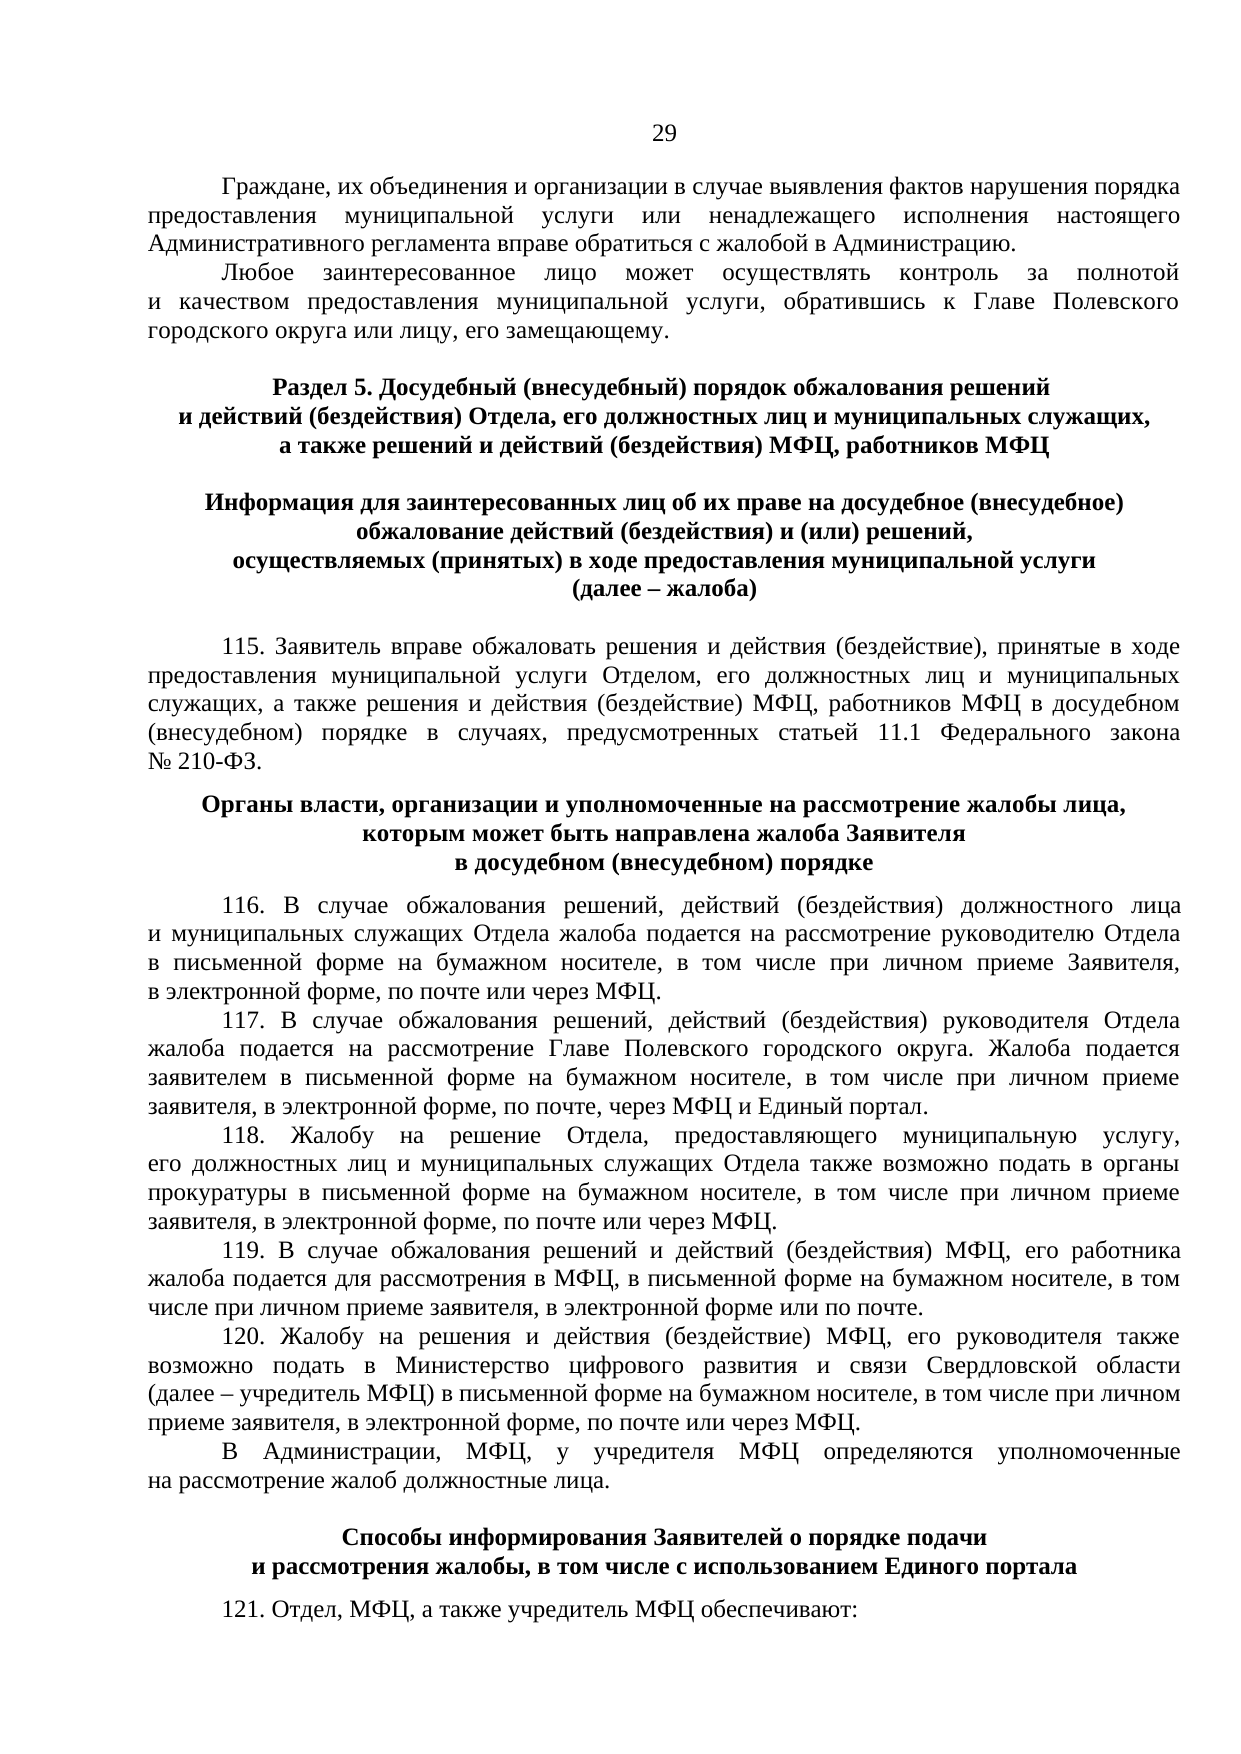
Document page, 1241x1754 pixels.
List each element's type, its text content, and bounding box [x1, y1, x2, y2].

text Способы информирования Заявителей о порядке подачи [148, 1522, 1181, 1551]
text 115. Заявитель вправе обжаловать решения и действия (бездействие), принятые в ходе предоставления муниципальной услуги Отделом, его должностных лиц и муниципальных служащих, а также решения и действия (бездействие) МФЦ, работников МФЦ в досудебном (внесудебном) порядке в случаях, предусмотренных статьей 11.1 Федерального закона № 210-ФЗ. [148, 631, 1181, 775]
text 120. Жалобу на решения и действия (бездействие) МФЦ, его руководителя также возможно подать в Министерство цифрового развития и связи Свердловской области (далее – учредитель МФЦ) в письменной форме на бумажном носителе, в том числе при личном приеме заявителя, в электронной форме, по почте или через МФЦ. [148, 1321, 1181, 1436]
text 116. В случае обжалования решений, действий (бездействия) должностного лица и муниципальных служащих Отдела жалоба подается на рассмотрение руководителю Отдела в письменной форме на бумажном носителе, в том числе при личном приеме Заявителя, в электронной форме, по почте или через МФЦ. [148, 890, 1181, 1005]
text Органы власти, организации и уполномоченные на рассмотрение жалобы лица, которым может быть направлена жалоба Заявителя [148, 789, 1181, 847]
text Информация для заинтересованных лиц об их праве на досудебное (внесудебное) обжалование действий (бездействия) и (или) решений, [148, 487, 1181, 545]
text 118. Жалобу на решение Отдела, предоставляющего муниципальную услугу, его должностных лиц и муниципальных служащих Отдела также возможно подать в органы прокуратуры в письменной форме на бумажном носителе, в том числе при личном приеме заявителя, в электронной форме, по почте или через МФЦ. [148, 1120, 1181, 1235]
text 117. В случае обжалования решений, действий (бездействия) руководителя Отдела жалоба подается на рассмотрение Главе Полевского городского округа. Жалоба подается заявителем в письменной форме на бумажном носителе, в том числе при личном приеме заявителя, в электронной форме, по почте, через МФЦ и Единый портал. [148, 1005, 1181, 1120]
text В Администрации, МФЦ, у учредителя МФЦ определяются уполномоченные на рассмотрение жалоб должностные лица. [148, 1436, 1181, 1493]
subtitle Любое заинтересованное лицо может осуществлять контроль за полнотой и качеством предоставления муниципальной услуги, обратившись к Главе Полевского городского округа или лицу, его замещающему. [148, 257, 1181, 343]
text Граждане, их объединения и организации в случае выявления фактов нарушения порядка предоставления муниципальной услуги или ненадлежащего исполнения настоящего Административного регламента вправе обратиться с жалобой в Администрацию. [148, 171, 1181, 257]
text и рассмотрения жалобы, в том числе с использованием Единого портала [148, 1551, 1181, 1580]
text 121. Отдел, МФЦ, а также учредитель МФЦ обеспечивают: [148, 1594, 1181, 1623]
text в досудебном (внесудебном) порядке [148, 847, 1181, 875]
subtitle осуществляемых (принятых) в ходе предоставления муниципальной услуги (далее – жалоба) [148, 545, 1181, 602]
text 119. В случае обжалования решений и действий (бездействия) МФЦ, его работника жалоба подается для рассмотрения в МФЦ, в письменной форме на бумажном носителе, в том числе при личном приеме заявителя, в электронной форме или по почте. [148, 1235, 1181, 1321]
text Раздел 5. Досудебный (внесудебный) порядок обжалования решений и действий (бездействия) Отдела, его должностных лиц и муниципальных служащих, а также решений и действий (бездействия) МФЦ, работников МФЦ [148, 372, 1181, 458]
